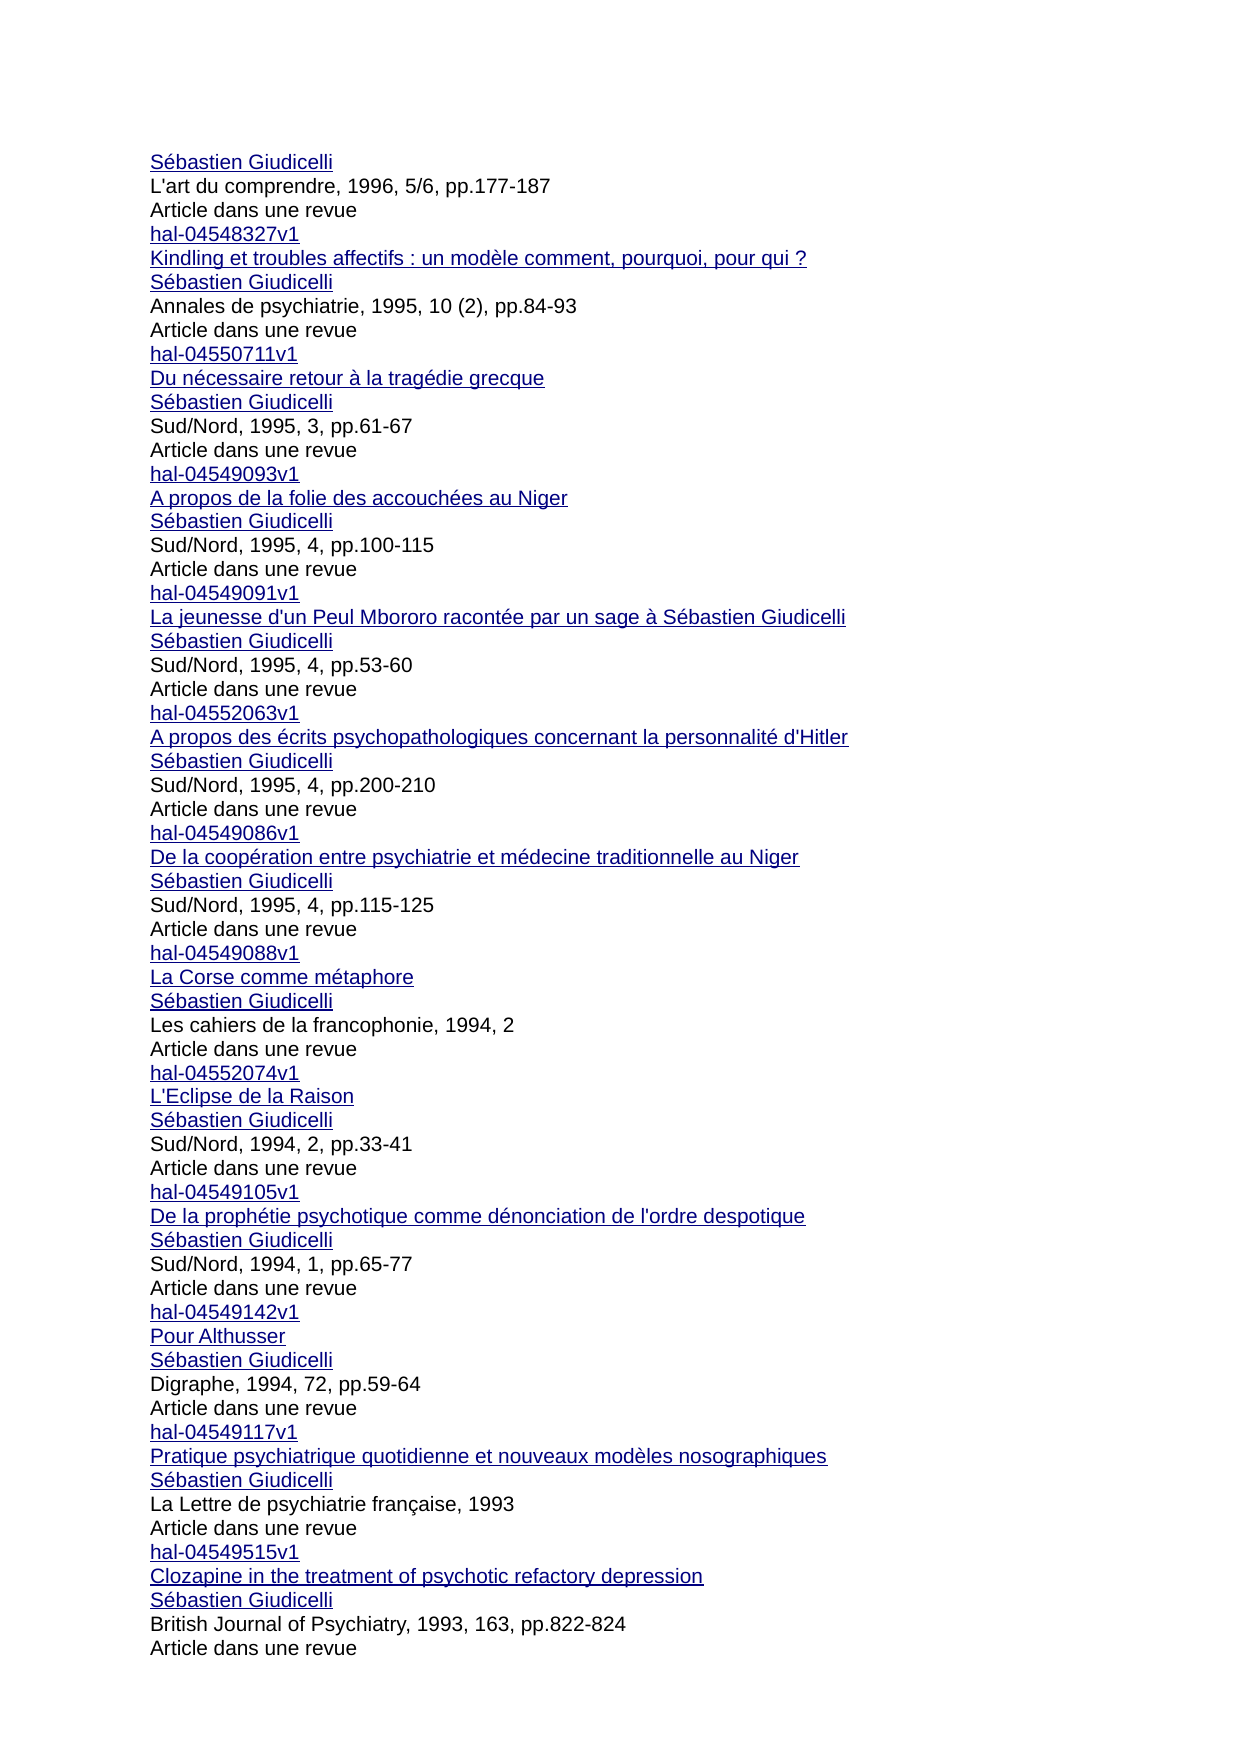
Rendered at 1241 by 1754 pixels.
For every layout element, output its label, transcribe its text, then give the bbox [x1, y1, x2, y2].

table_cell De la prophétie psychotique comme dénonciation de l'ordre despotique Sébastien Giudicelli Sud/Nord, 1994, 1, pp.65-77 Article dans une revue hal-04549142v1 [150, 1204, 1090, 1324]
table_cell Du nécessaire retour à la tragédie grecque Sébastien Giudicelli Sud/Nord, 1995, 3, pp.61-67 Article dans une revue hal-04549093v1 [150, 366, 1090, 485]
table_cell L'Eclipse de la Raison Sébastien Giudicelli Sud/Nord, 1994, 2, pp.33-41 Article dans une revue hal-04549105v1 [150, 1084, 1090, 1204]
table_cell La Corse comme métaphore Sébastien Giudicelli Les cahiers de la francophonie, 1994, 2 Article dans une revue hal-04552074v1 [150, 965, 1090, 1084]
table_cell Clozapine in the treatment of psychotic refactory depression Sébastien Giudicelli British Journal of Psychiatry, 1993, 163, pp.822-824 Article dans une revue [150, 1564, 1090, 1659]
table_cell De la coopération entre psychiatrie et médecine traditionnelle au Niger Sébastien Giudicelli Sud/Nord, 1995, 4, pp.115-125 Article dans une revue hal-04549088v1 [150, 845, 1090, 964]
table_cell Kindling et troubles affectifs : un modèle comment, pourquoi, pour qui ? Sébastien Giudicelli Annales de psychiatrie, 1995, 10 (2), pp.84-93 Article dans une revue hal-04550711v1 [150, 246, 1090, 366]
table_cell A propos de la folie des accouchées au Niger Sébastien Giudicelli Sud/Nord, 1995, 4, pp.100-115 Article dans une revue hal-04549091v1 [150, 485, 1090, 605]
table_cell La jeunesse d'un Peul Mbororo racontée par un sage à Sébastien Giudicelli Sébastien Giudicelli Sud/Nord, 1995, 4, pp.53-60 Article dans une revue hal-04552063v1 [150, 605, 1090, 725]
table_cell A propos des écrits psychopathologiques concernant la personnalité d'Hitler Sébastien Giudicelli Sud/Nord, 1995, 4, pp.200-210 Article dans une revue hal-04549086v1 [150, 725, 1090, 845]
table_cell Pour Althusser Sébastien Giudicelli Digraphe, 1994, 72, pp.59-64 Article dans une revue hal-04549117v1 [150, 1324, 1090, 1444]
table_cell Pratique psychiatrique quotidienne et nouveaux modèles nosographiques Sébastien Giudicelli La Lettre de psychiatrie française, 1993 Article dans une revue hal-04549515v1 [150, 1444, 1090, 1563]
table_cell Sébastien Giudicelli L'art du comprendre, 1996, 5/6, pp.177-187 Article dans une revue hal-04548327v1 [150, 150, 1090, 246]
